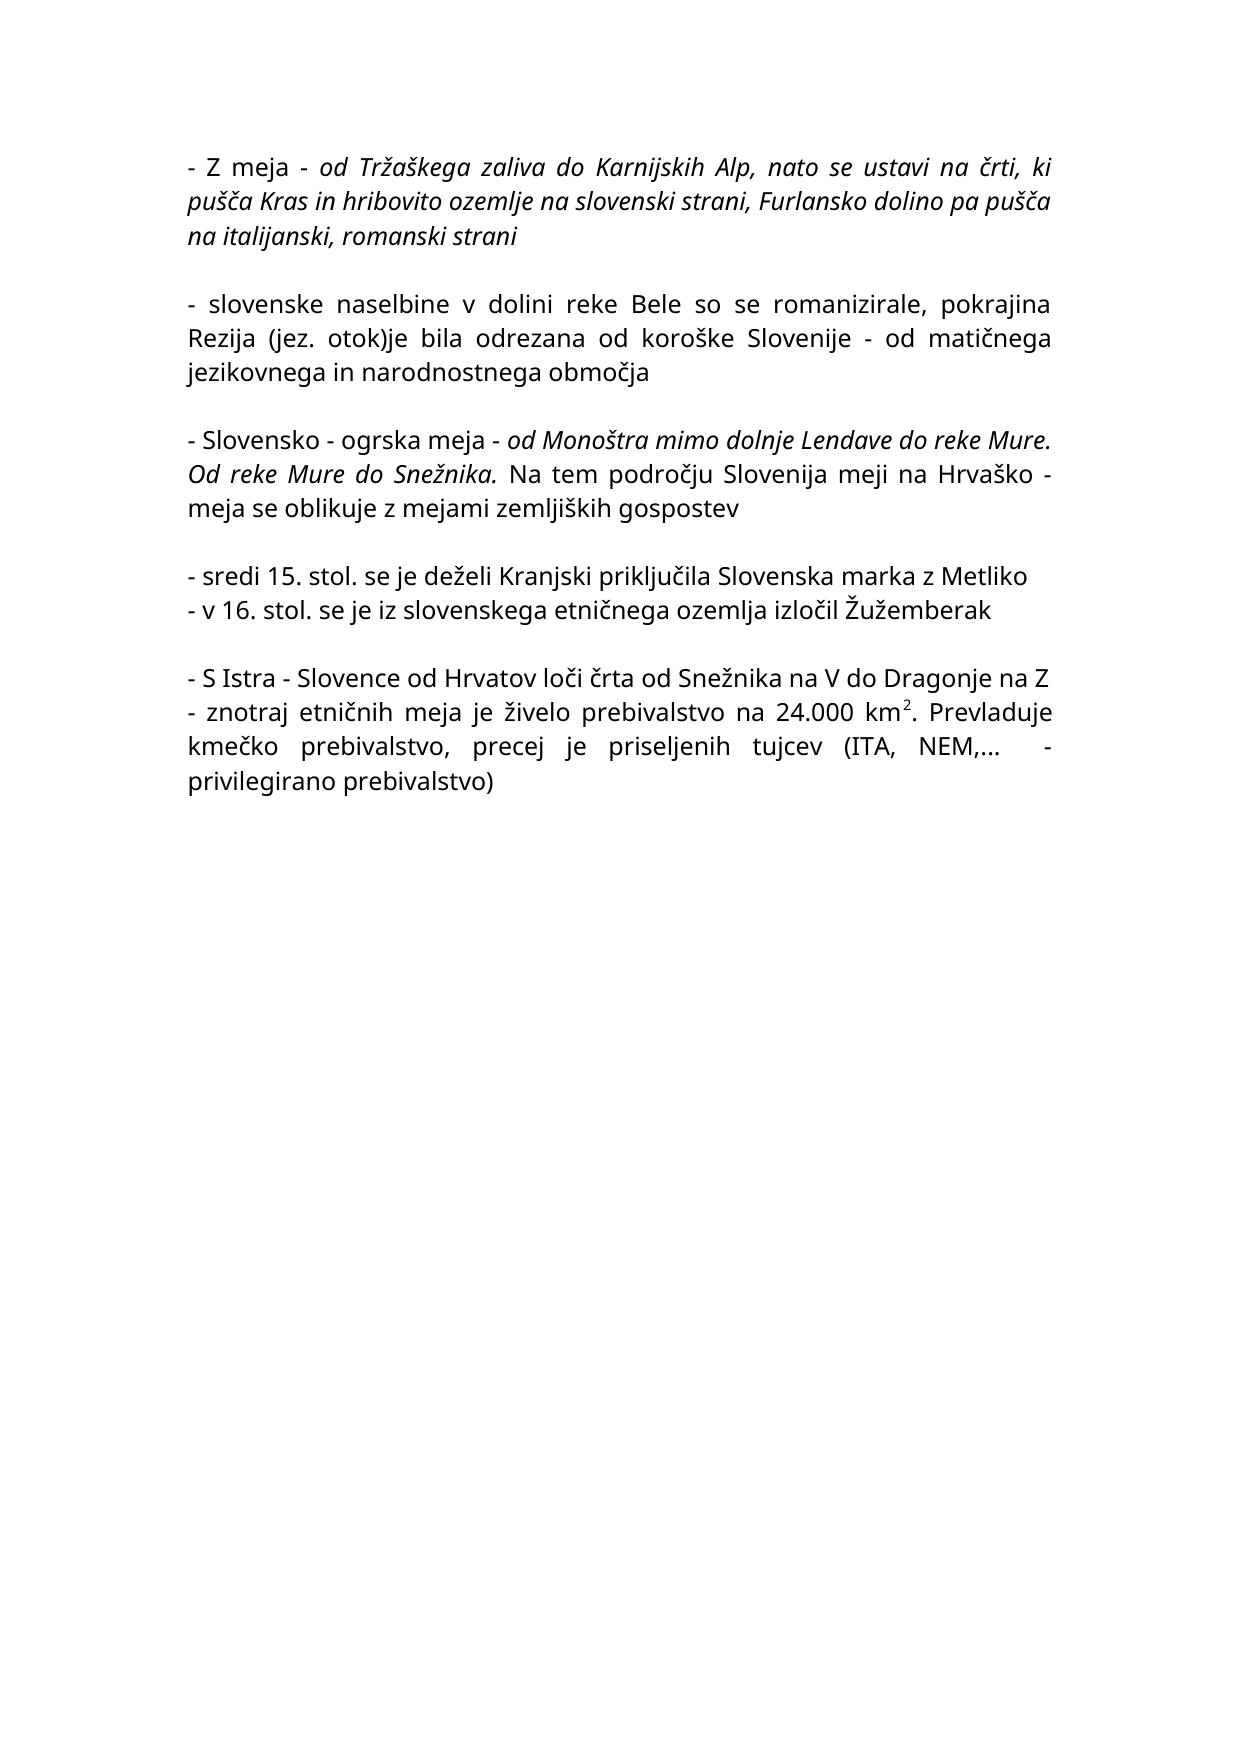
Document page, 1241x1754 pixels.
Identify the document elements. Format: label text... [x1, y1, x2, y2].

text - sredi 15. stol. se je deželi Kranjski priključila Slovenska marka z Metliko [187, 559, 1053, 593]
text - S Istra - Slovence od Hrvatov loči črta od Snežnika na V do Dragonje na Z [187, 661, 1053, 695]
text - znotraj etničnih meja je živelo prebivalstvo na 24.000 km2. Prevladuje kmečko prebivalstvo, precej je priseljenih tujcev (ITA, NEM,... - privilegirano prebivalstvo) [187, 695, 1053, 797]
text - slovenske naselbine v dolini reke Bele so se romanizirale, pokrajina Rezija (jez. otok)je bila odrezana od koroške Slovenije - od matičnega jezikovnega in narodnostnega območja [187, 286, 1053, 388]
text - Slovensko - ogrska meja - od Monoštra mimo dolnje Lendave do reke Mure. Od reke Mure do Snežnika. Na tem področju Slovenija meji na Hrvaško - meja se oblikuje z mejami zemljiških gospostev [187, 422, 1053, 525]
text - v 16. stol. se je iz slovenskega etničnega ozemlja izločil Žužemberak [187, 593, 1053, 627]
text - Z meja - od Tržaškega zaliva do Karnijskih Alp, nato se ustavi na črti, ki pušča Kras in hribovito ozemlje na slovenski strani, Furlansko dolino pa pušča na italijanski, romanski strani [187, 150, 1053, 252]
